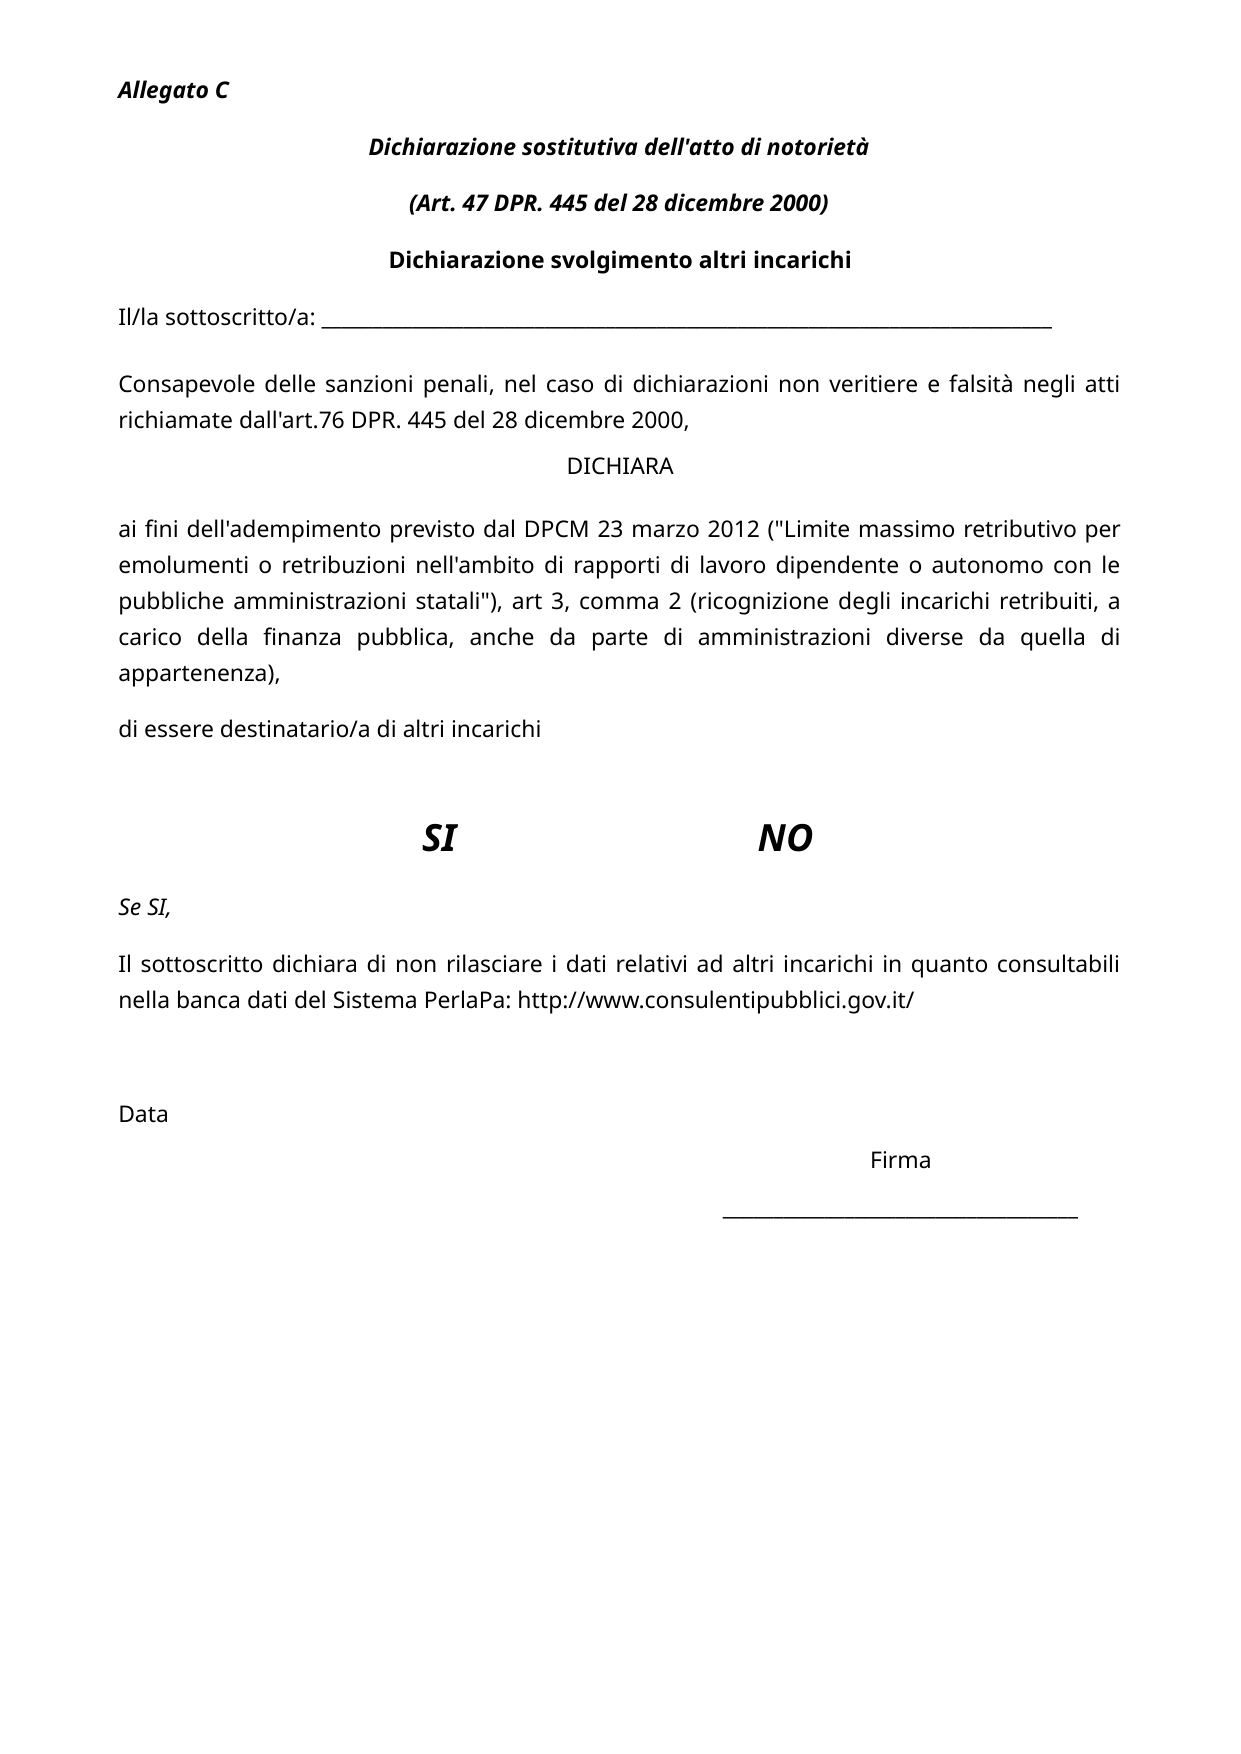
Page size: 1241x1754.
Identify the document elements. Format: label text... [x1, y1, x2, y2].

text Data [118, 1097, 1122, 1129]
text Se SI, [118, 891, 1122, 922]
text Dichiarazione svolgimento altri incarichi [118, 244, 1122, 275]
text (Art. 47 DPR. 445 del 28 dicembre 2000) [118, 187, 1122, 218]
text Firma [679, 1144, 1122, 1176]
text ai fini dell'adempimento previsto dal DPCM 23 marzo 2012 ("Limite massimo retributivo per emolumenti o retribuzioni nell'ambito di rapporti di lavoro dipendente o autonomo con le pubbliche amministrazioni statali"), art 3, comma 2 (ricognizione degli incarichi retribuiti, a carico della finanza pubblica, anche da parte di amministrazioni diverse da quella di appartenenza), [118, 513, 1122, 688]
text SI NO [118, 812, 1122, 863]
text Il sottoscritto dichiara di non rilasciare i dati relativi ad altri incarichi in quanto consultabili nella banca dati del Sistema PerlaPa: http://www.consulentipubblici.gov.it/ [118, 948, 1122, 1015]
text Dichiarazione sostitutiva dell'atto di notorietà [118, 131, 1122, 162]
text Allegato C [118, 74, 1122, 105]
text Il/la sottoscritto/a: ________________________________________________________________________ [118, 301, 1122, 332]
text DICHIARA [118, 450, 1122, 482]
text di essere destinatario/a di altri incarichi [118, 713, 1122, 744]
text Consapevole delle sanzioni penali, nel caso di dichiarazioni non veritiere e falsità negli atti richiamate dall'art.76 DPR. 445 del 28 dicembre 2000, [118, 368, 1122, 435]
text ___________________________________ [679, 1191, 1122, 1222]
